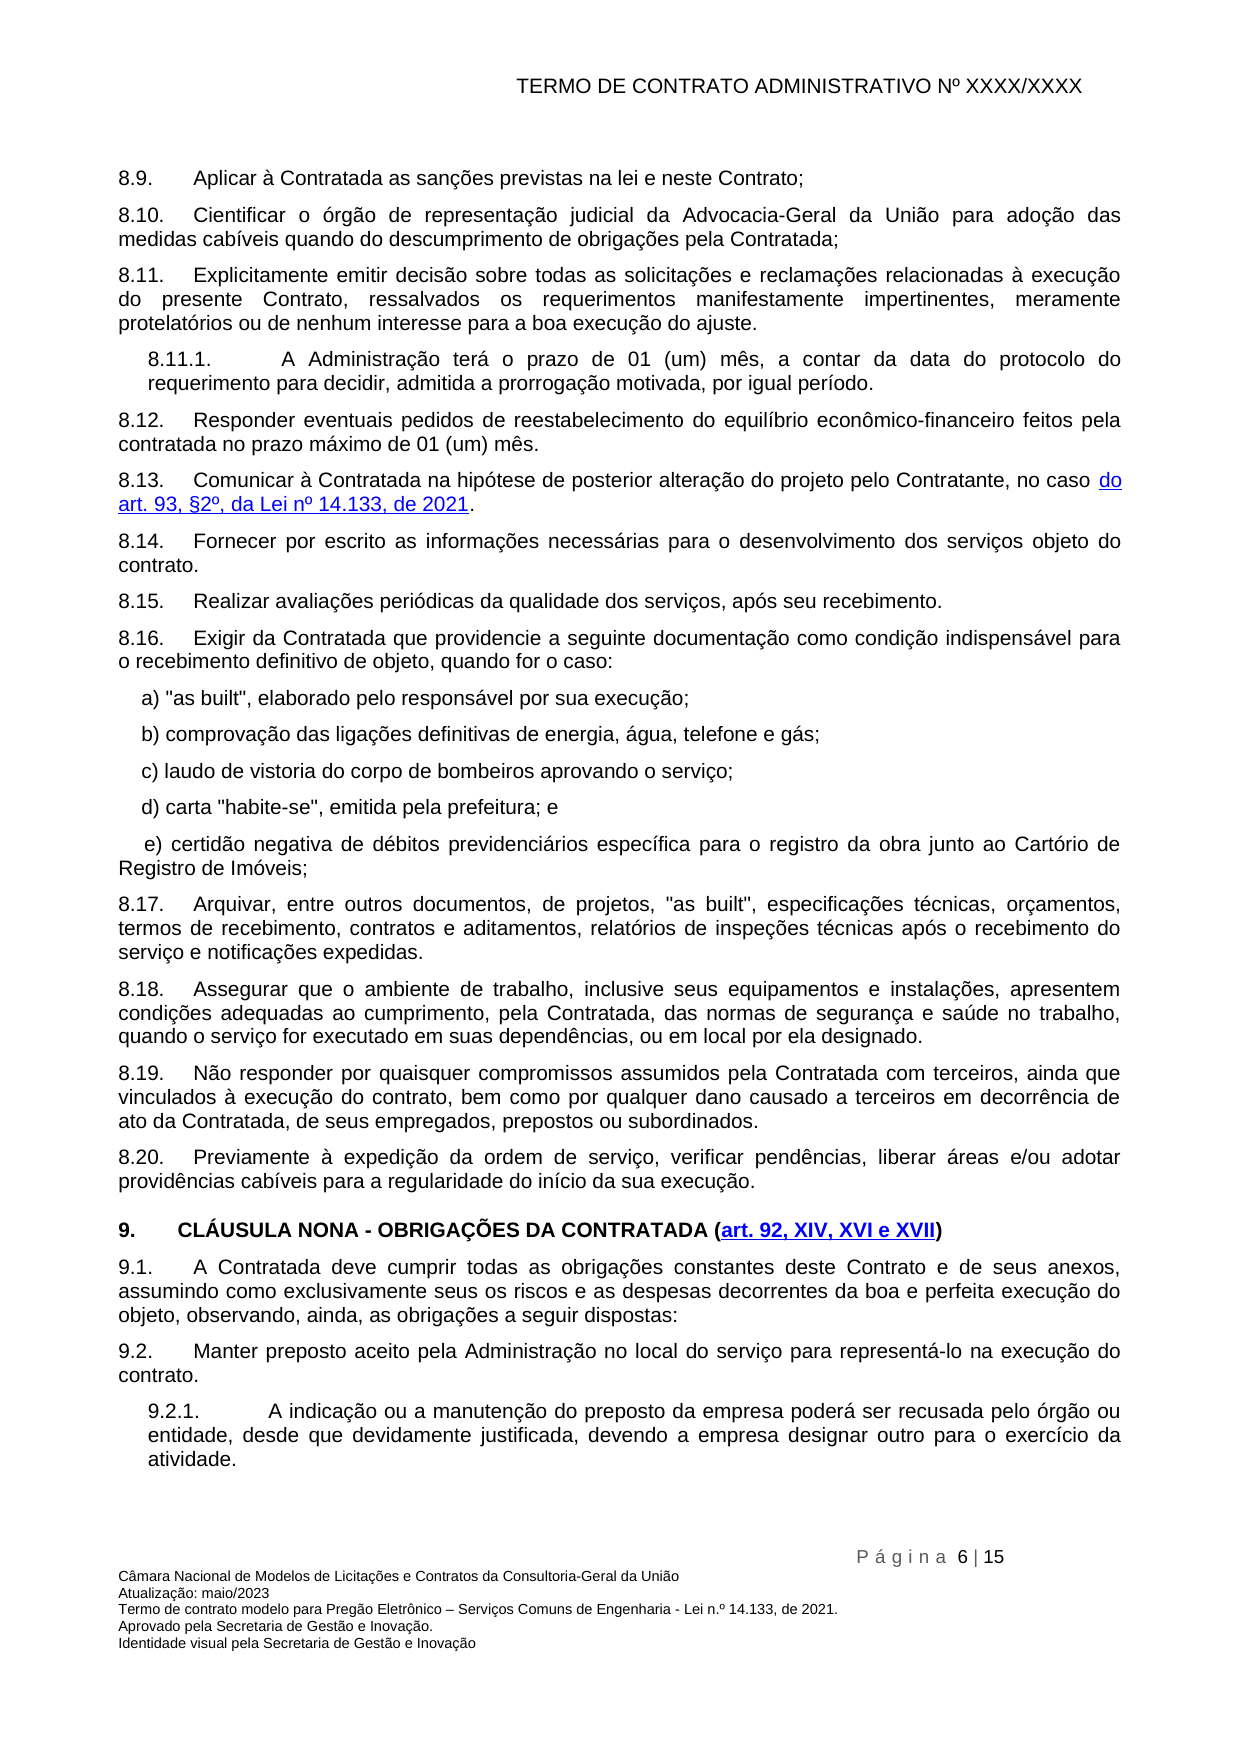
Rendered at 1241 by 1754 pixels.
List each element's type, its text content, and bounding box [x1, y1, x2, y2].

list Responder eventuais pedidos de reestabelecimento do equilíbrio econômico-financeiro feitos pela contratada no prazo máximo de 01 (um) mês. [118, 408, 1122, 456]
list Previamente à expedição da ordem de serviço, verificar pendências, liberar áreas e/ou adotar providências cabíveis para a regularidade do início da sua execução. [118, 1145, 1122, 1193]
list Comunicar à Contratada na hipótese de posterior alteração do projeto pelo Contratante, no caso do art. 93, §2º, da Lei nº 14.133, de 2021. [118, 468, 1122, 516]
list Fornecer por escrito as informações necessárias para o desenvolvimento dos serviços objeto do contrato. [118, 528, 1122, 576]
list A indicação ou a manutenção do preposto da empresa poderá ser recusada pelo órgão ou entidade, desde que devidamente justificada, devendo a empresa designar outro para o exercício da atividade. [148, 1399, 1122, 1471]
text a) "as built", elaborado pelo responsável por sua execução; [118, 686, 1122, 710]
list Não responder por quaisquer compromissos assumidos pela Contratada com terceiros, ainda que vinculados à execução do contrato, bem como por qualquer dano causado a terceiros em decorrência de ato da Contratada, de seus empregados, prepostos ou subordinados. [118, 1061, 1122, 1133]
text e) certidão negativa de débitos previdenciários específica para o registro da obra junto ao Cartório de Registro de Imóveis; [118, 832, 1122, 879]
list CLÁUSULA NONA - OBRIGAÇÕES DA CONTRATADA (art. 92, XIV, XVI e XVII) [118, 1218, 1122, 1242]
text c) laudo de vistoria do corpo de bombeiros aprovando o serviço; [118, 759, 1122, 783]
list Exigir da Contratada que providencie a seguinte documentação como condição indispensável para o recebimento definitivo de objeto, quando for o caso: [118, 625, 1122, 673]
list Realizar avaliações periódicas da qualidade dos serviços, após seu recebimento. [118, 589, 1122, 613]
list Manter preposto aceito pela Administração no local do serviço para representá-lo na execução do contrato. [118, 1339, 1122, 1387]
text b) comprovação das ligações definitivas de energia, água, telefone e gás; [118, 722, 1122, 746]
list A Administração terá o prazo de 01 (um) mês, a contar da data do protocolo do requerimento para decidir, admitida a prorrogação motivada, por igual período. [148, 347, 1122, 395]
text d) carta "habite-se", emitida pela prefeitura; e [118, 795, 1122, 819]
list Assegurar que o ambiente de trabalho, inclusive seus equipamentos e instalações, apresentem condições adequadas ao cumprimento, pela Contratada, das normas de segurança e saúde no trabalho, quando o serviço for executado em suas dependências, ou em local por ela designado. [118, 976, 1122, 1048]
list A Contratada deve cumprir todas as obrigações constantes deste Contrato e de seus anexos, assumindo como exclusivamente seus os riscos e as despesas decorrentes da boa e perfeita execução do objeto, observando, ainda, as obrigações a seguir dispostas: [118, 1254, 1122, 1326]
list Cientificar o órgão de representação judicial da Advocacia-Geral da União para adoção das medidas cabíveis quando do descumprimento de obrigações pela Contratada; [118, 202, 1122, 250]
list Explicitamente emitir decisão sobre todas as solicitações e reclamações relacionadas à execução do presente Contrato, ressalvados os requerimentos manifestamente impertinentes, meramente protelatórios ou de nenhum interesse para a boa execução do ajuste. [118, 263, 1122, 335]
list Aplicar à Contratada as sanções previstas na lei e neste Contrato; [118, 166, 1122, 190]
list Arquivar, entre outros documentos, de projetos, "as built", especificações técnicas, orçamentos, termos de recebimento, contratos e aditamentos, relatórios de inspeções técnicas após o recebimento do serviço e notificações expedidas. [118, 892, 1122, 964]
